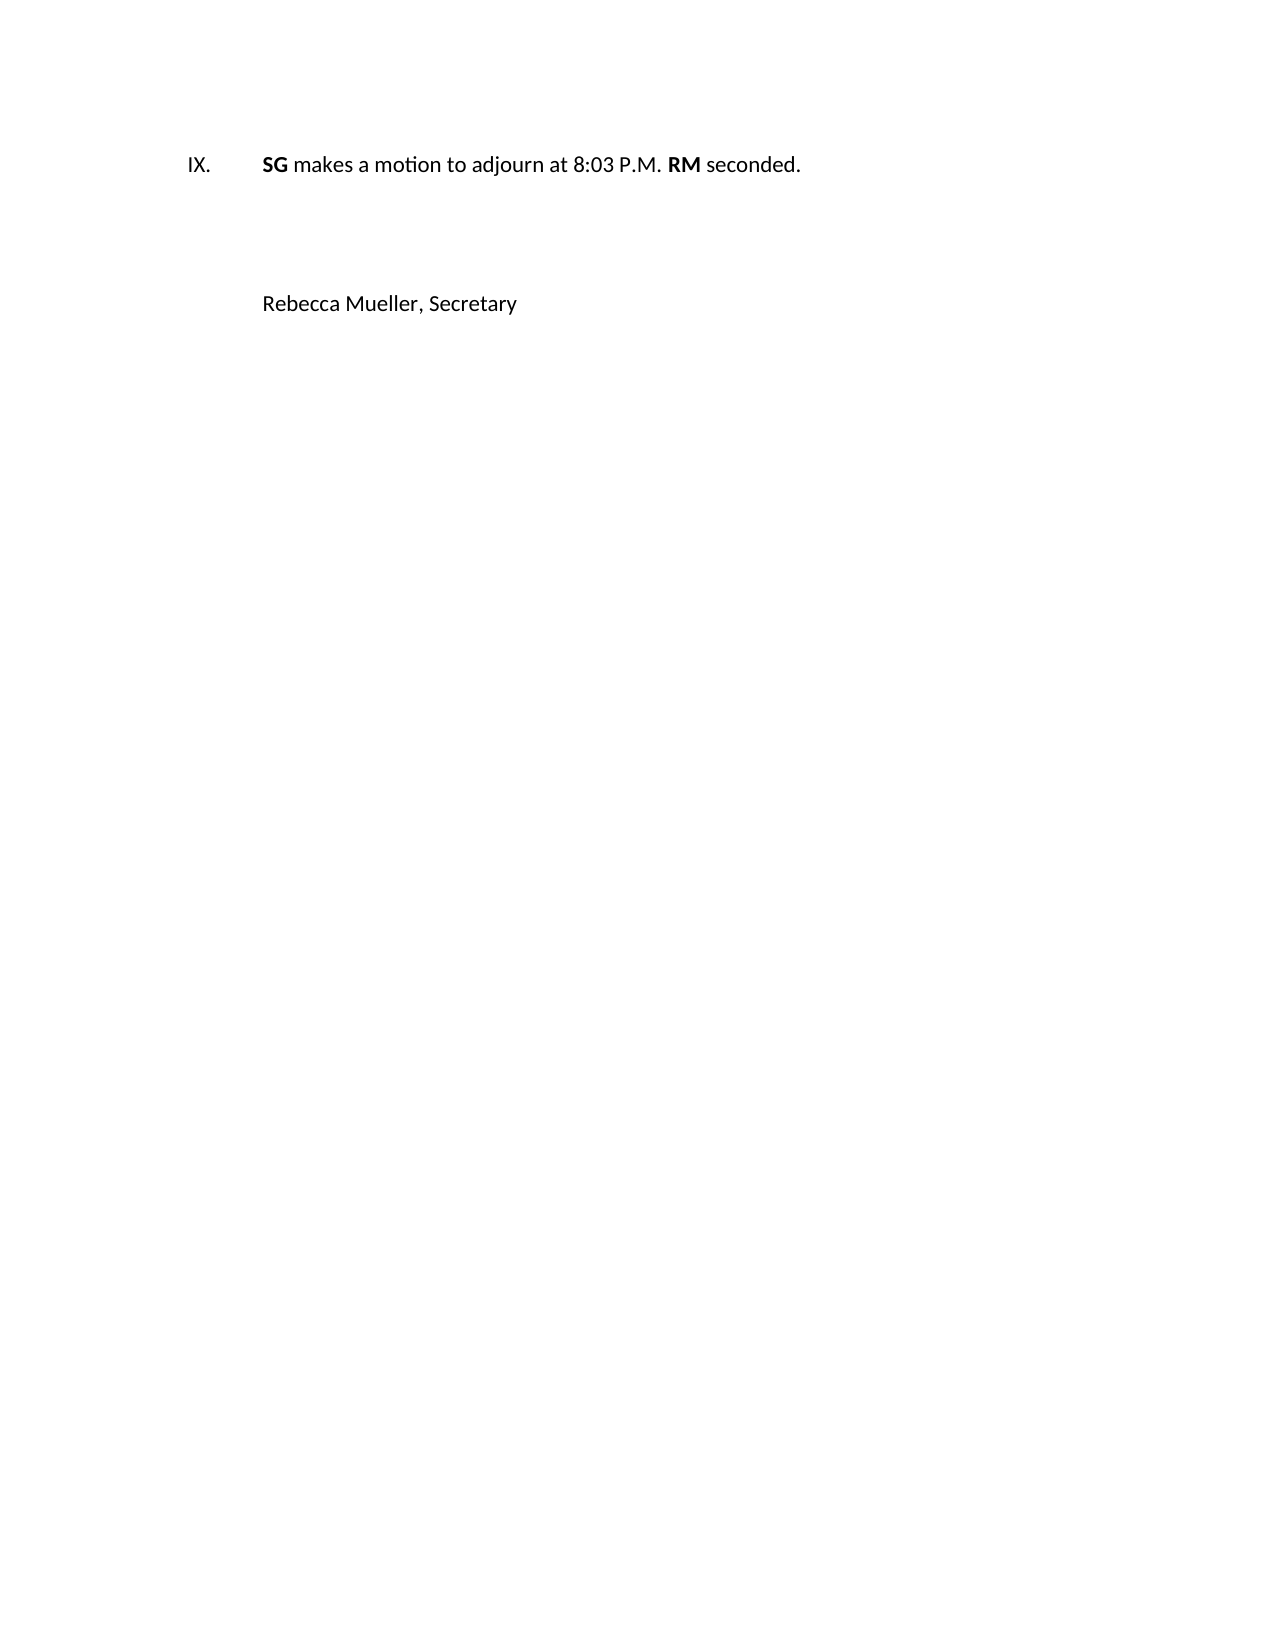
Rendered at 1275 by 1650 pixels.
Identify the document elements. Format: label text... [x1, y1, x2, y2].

list SG makes a motion to adjourn at 8:03 P.M. RM seconded. [187, 150, 1125, 178]
list Rebecca Mueller, Secretary [262, 289, 1125, 317]
